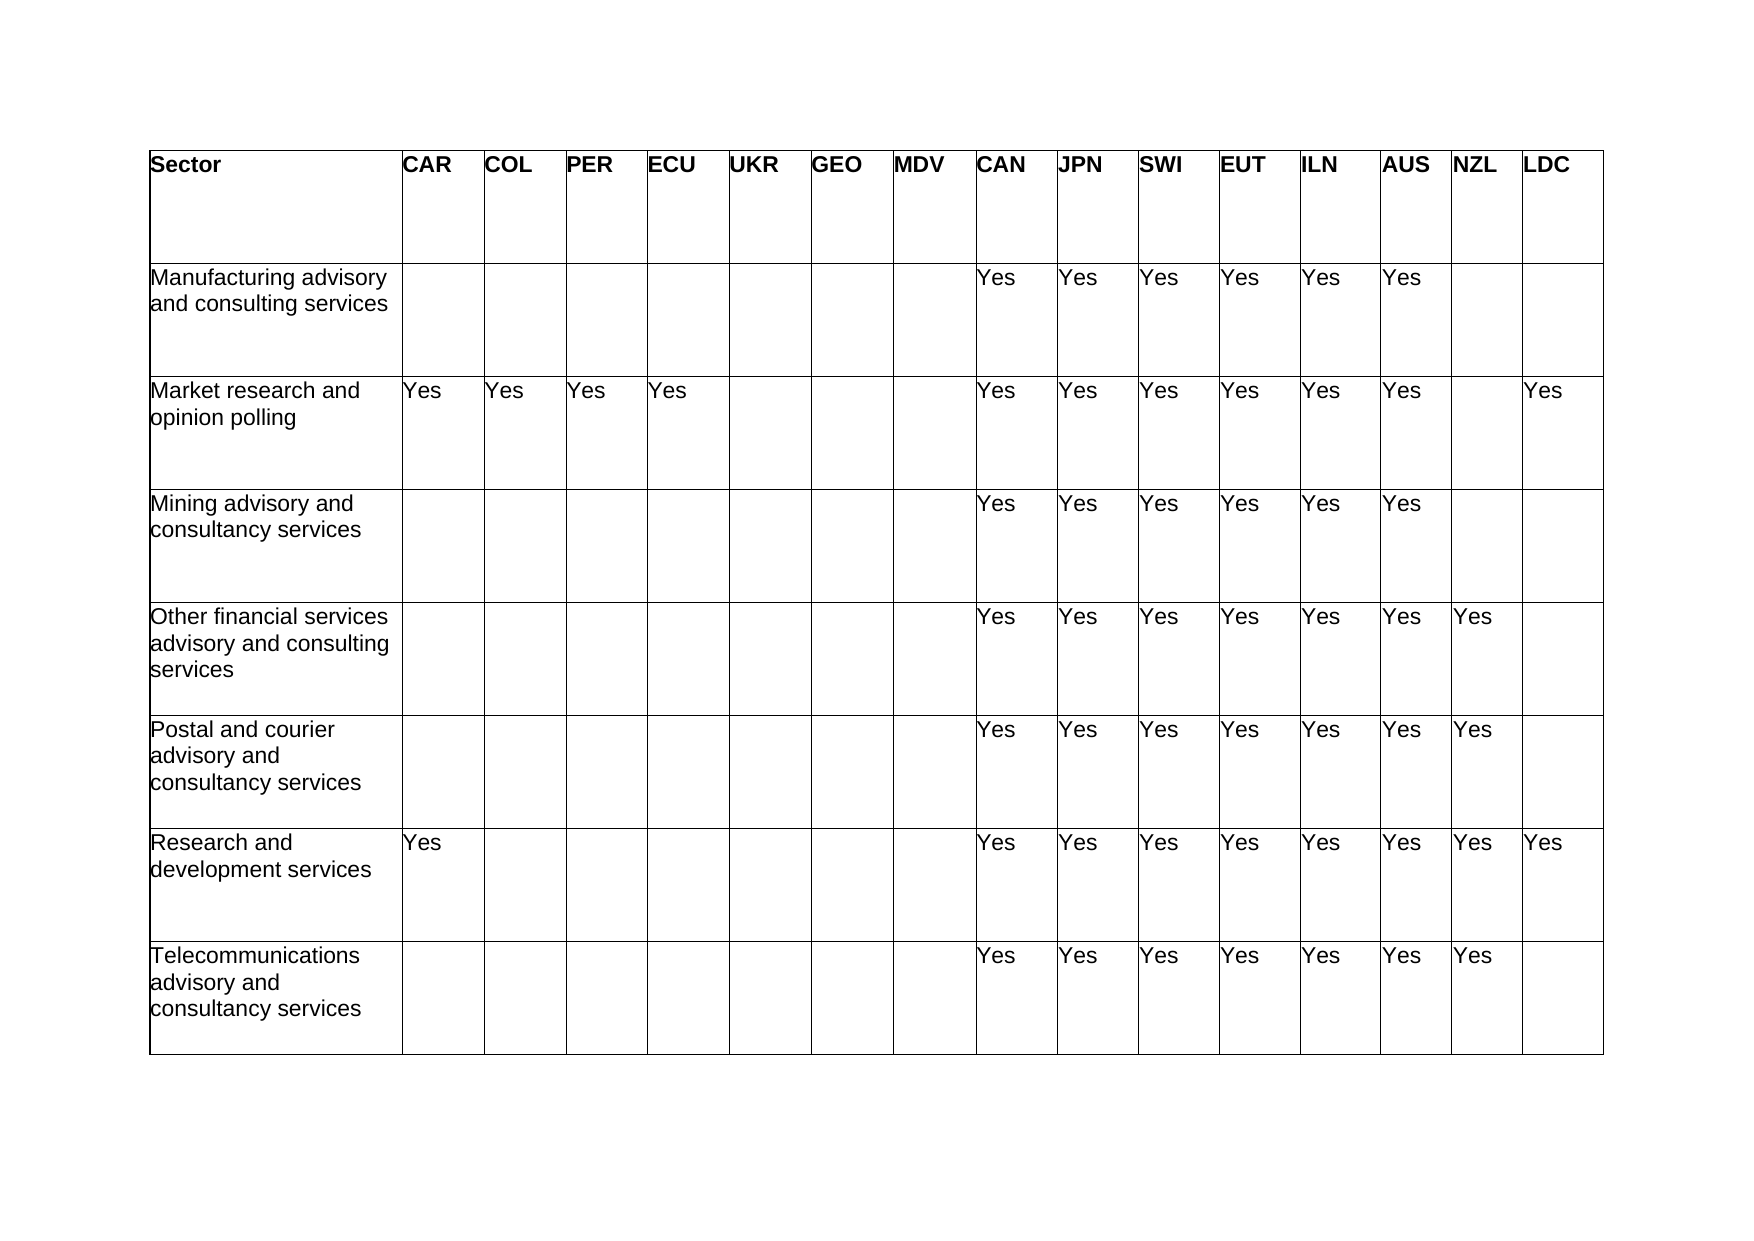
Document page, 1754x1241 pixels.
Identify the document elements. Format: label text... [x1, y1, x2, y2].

table_header AUS [1381, 151, 1451, 263]
table_cell Postal and courier advisory and consultancy services [151, 716, 402, 828]
table_cell Market research and opinion polling [151, 377, 402, 489]
table_cell Yes [1452, 829, 1522, 941]
table_cell [812, 377, 893, 489]
table_cell [403, 490, 484, 602]
table_cell [1452, 377, 1522, 489]
table_cell Yes [1381, 490, 1451, 602]
table_header COL [485, 151, 566, 263]
table_cell Yes [1058, 716, 1138, 828]
table_cell Yes [1301, 716, 1380, 828]
table_cell [894, 264, 976, 376]
table_cell [648, 942, 729, 1054]
table_cell [485, 264, 566, 376]
table_cell Yes [1381, 603, 1451, 715]
table_cell Yes [1381, 377, 1451, 489]
table_header CAR [403, 151, 484, 263]
table_cell [812, 942, 893, 1054]
table_cell Research and development services [151, 829, 402, 941]
table_cell Mining advisory and consultancy services [151, 490, 402, 602]
table_cell Other financial services advisory and consulting services [151, 603, 402, 715]
table_cell Yes [567, 377, 647, 489]
table_cell [648, 603, 729, 715]
table_cell [812, 264, 893, 376]
table_cell [730, 716, 811, 828]
table_cell [894, 716, 976, 828]
table_cell Yes [1301, 603, 1380, 715]
table_header ECU [648, 151, 729, 263]
table_cell Yes [977, 264, 1057, 376]
table_cell Yes [977, 716, 1057, 828]
table_header JPN [1058, 151, 1138, 263]
table_cell [485, 942, 566, 1054]
table_cell [567, 264, 647, 376]
table_cell Yes [1139, 829, 1219, 941]
table_cell [648, 716, 729, 828]
table_cell Yes [648, 377, 729, 489]
table_cell [1523, 603, 1603, 715]
table_cell Yes [1523, 377, 1603, 489]
table_cell Yes [1381, 716, 1451, 828]
table_cell [812, 829, 893, 941]
table_cell [894, 603, 976, 715]
table_cell Yes [1058, 603, 1138, 715]
table_cell Yes [1452, 942, 1522, 1054]
table_cell [812, 716, 893, 828]
table_cell Yes [1220, 829, 1300, 941]
table_cell Yes [1220, 603, 1300, 715]
table_cell Yes [1220, 377, 1300, 489]
table_cell [730, 603, 811, 715]
table_cell [1523, 490, 1603, 602]
table_cell [485, 716, 566, 828]
table_cell [567, 716, 647, 828]
table_cell Yes [1139, 942, 1219, 1054]
table_header Sector [151, 151, 402, 263]
table_cell Manufacturing advisory and consulting services [151, 264, 402, 376]
table_cell [648, 490, 729, 602]
table_cell [567, 942, 647, 1054]
table_cell [894, 377, 976, 489]
table_cell Yes [1381, 264, 1451, 376]
table_cell [403, 942, 484, 1054]
table_cell Yes [1139, 603, 1219, 715]
table_header MDV [894, 151, 976, 263]
table_cell [730, 942, 811, 1054]
table_cell Yes [1058, 942, 1138, 1054]
table_cell Yes [977, 377, 1057, 489]
table_cell Yes [1139, 377, 1219, 489]
table_cell Yes [1058, 377, 1138, 489]
table_cell [730, 377, 811, 489]
table_cell [812, 490, 893, 602]
table_header LDC [1523, 151, 1603, 263]
table_cell Yes [1452, 603, 1522, 715]
table_cell [485, 490, 566, 602]
table_header EUT [1220, 151, 1300, 263]
table_cell Yes [977, 490, 1057, 602]
table_cell [1452, 264, 1522, 376]
table_cell Yes [1381, 942, 1451, 1054]
table_cell Yes [1220, 942, 1300, 1054]
table_cell Yes [1220, 264, 1300, 376]
table_cell Yes [1301, 377, 1380, 489]
table_cell Yes [1058, 829, 1138, 941]
table_cell [567, 829, 647, 941]
table_cell Yes [977, 603, 1057, 715]
table_cell Yes [1058, 490, 1138, 602]
table_header ILN [1301, 151, 1380, 263]
table_cell Yes [403, 377, 484, 489]
table_cell Yes [977, 942, 1057, 1054]
table_header NZL [1452, 151, 1522, 263]
table_header CAN [977, 151, 1057, 263]
table_cell Yes [1301, 942, 1380, 1054]
table_header PER [567, 151, 647, 263]
table_cell Yes [485, 377, 566, 489]
table_cell Yes [1058, 264, 1138, 376]
table_cell Yes [1301, 264, 1380, 376]
table_cell [730, 264, 811, 376]
table_cell Yes [1220, 490, 1300, 602]
table_cell Yes [1381, 829, 1451, 941]
table_cell [894, 829, 976, 941]
table_cell Yes [1139, 716, 1219, 828]
table_cell Yes [1523, 829, 1603, 941]
table_cell [1523, 264, 1603, 376]
table_header SWI [1139, 151, 1219, 263]
table_cell Telecommunications advisory and consultancy services [151, 942, 402, 1054]
table_header UKR [730, 151, 811, 263]
table_cell [812, 603, 893, 715]
table_cell Yes [1301, 490, 1380, 602]
table_header GEO [812, 151, 893, 263]
table_cell [894, 490, 976, 602]
table_cell Yes [977, 829, 1057, 941]
table_cell [730, 829, 811, 941]
table_cell Yes [1139, 490, 1219, 602]
table_cell [648, 829, 729, 941]
table_cell [403, 264, 484, 376]
table_cell Yes [1220, 716, 1300, 828]
table_cell Yes [1301, 829, 1380, 941]
table_cell Yes [1452, 716, 1522, 828]
table_cell [403, 716, 484, 828]
table_cell Yes [403, 829, 484, 941]
table_cell [894, 942, 976, 1054]
table_cell Yes [1139, 264, 1219, 376]
table_cell [485, 603, 566, 715]
table_cell [485, 829, 566, 941]
table_cell [648, 264, 729, 376]
table_cell [403, 603, 484, 715]
table_cell [567, 603, 647, 715]
table_cell [1523, 942, 1603, 1054]
table_cell [730, 490, 811, 602]
table_cell [567, 490, 647, 602]
table_cell [1452, 490, 1522, 602]
table_cell [1523, 716, 1603, 828]
